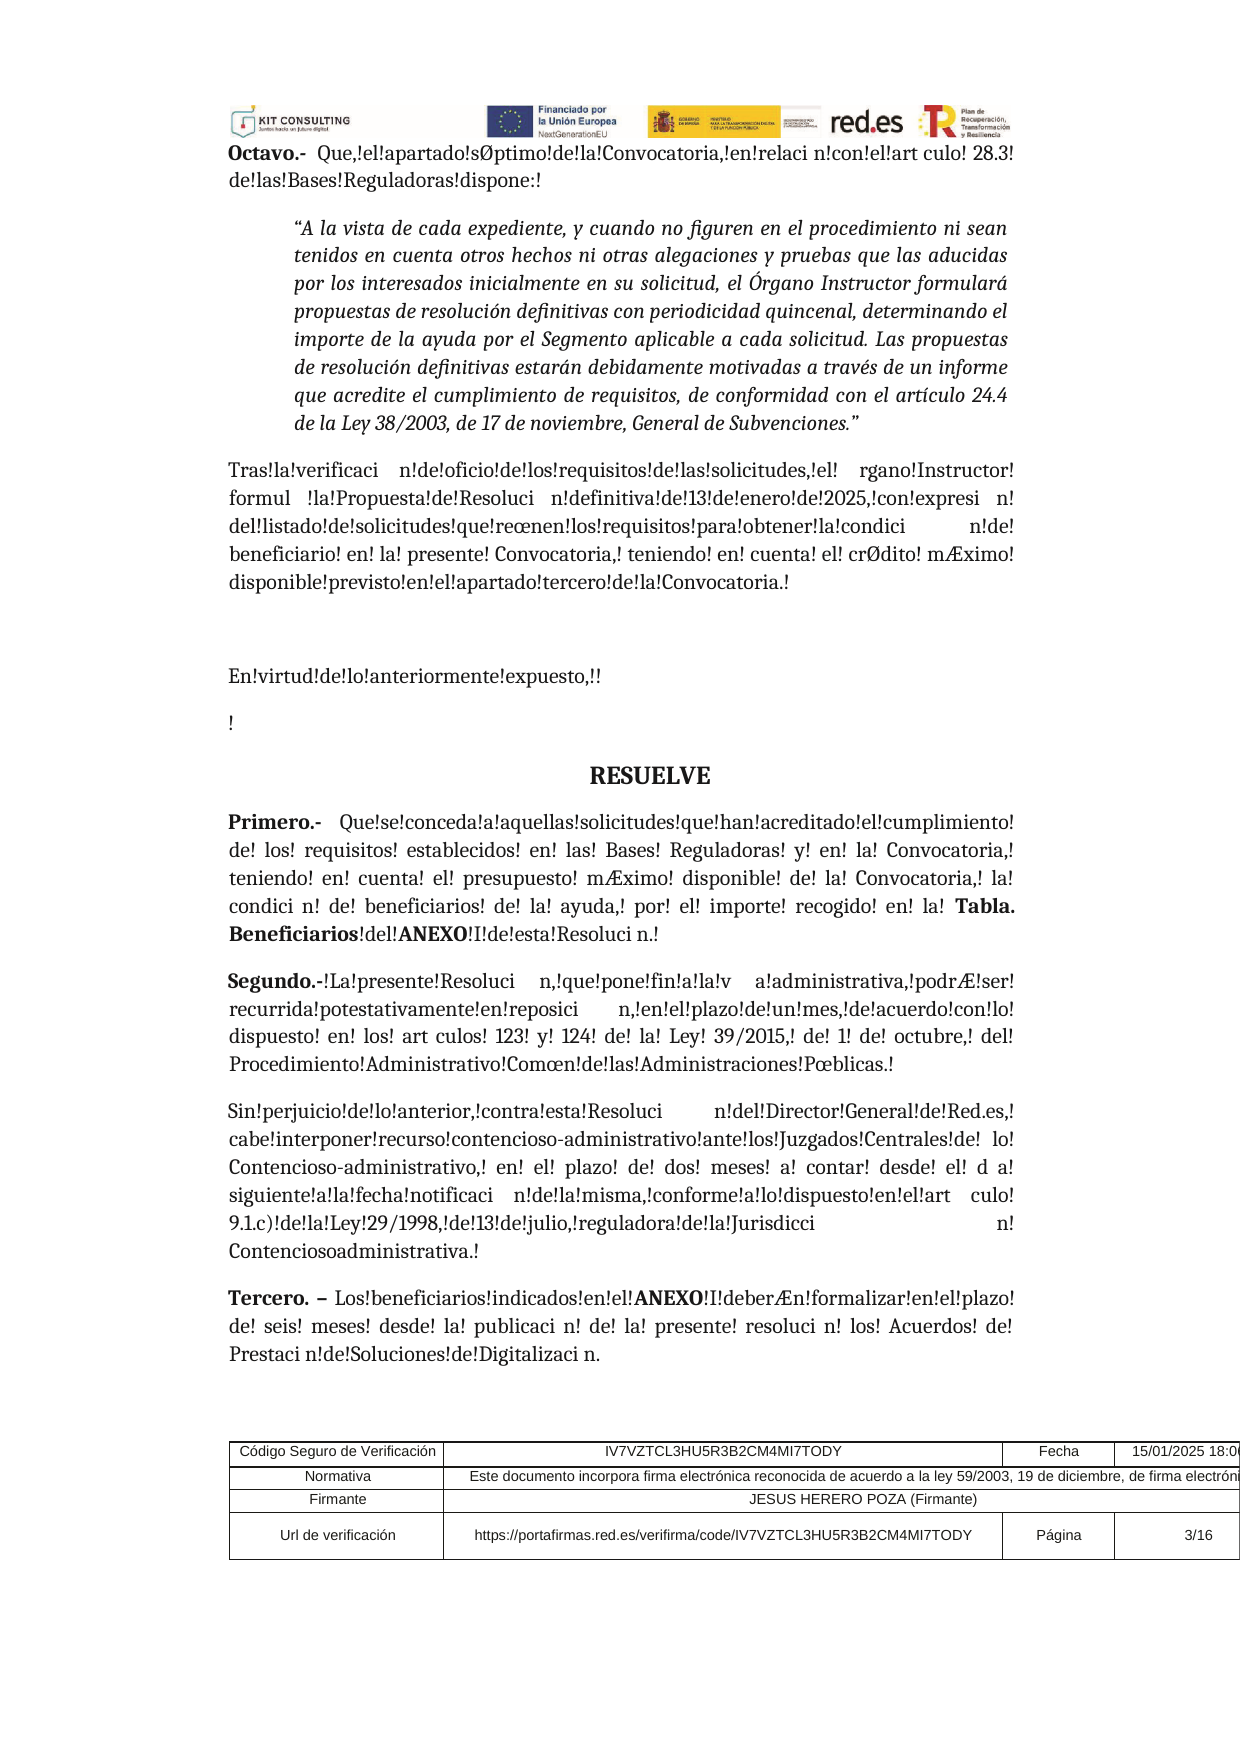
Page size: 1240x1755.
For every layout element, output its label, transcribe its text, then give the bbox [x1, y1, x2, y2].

text ! [228, 710, 1015, 736]
text “A la vista de cada expediente, y cuando no figuren en el procedimiento ni sean tenidos en cuenta otros hechos ni otras alegaciones y pruebas que las aducidas por los interesados inicialmente en su solicitud, el Órgano Instructor formulará propuestas de resolución definitivas con periodicidad quincenal, determinando el importe de la ayuda por el Segmento aplicable a cada solicitud. Las propuestas de resolución definitivas estarán debidamente motivadas a través de un informe que acredite el cumplimiento de requisitos, de conformidad con el artículo 24.4 de la Ley 38/2003, de 17 de noviembre, General de Subvenciones.” [293, 215, 1011, 436]
text Octavo.- Que,!el!apartado!sØptimo!de!la!Convocatoria,!en!relaci n!con!el!art culo! 28.3!de!las!Bases!Reguladoras!dispone:! [228, 128, 1015, 193]
subtitle RESUELVE [291, 761, 1015, 791]
text Tras!la!verificaci n!de!oficio!de!los!requisitos!de!las!solicitudes,!el! rgano!Instructor! formul !la!Propuesta!de!Resoluci n!definitiva!de!13!de!enero!de!2025,!con!expresi n! del!listado!de!solicitudes!que!reœnen!los!requisitos!para!obtener!la!condici n!de! beneficiario! en! la! presente! Convocatoria,! teniendo! en! cuenta! el! crØdito! mÆximo! disponible!previsto!en!el!apartado!tercero!de!la!Convocatoria.! [228, 458, 1015, 595]
text Segundo.-!La!presente!Resoluci n,!que!pone!fin!a!la!v a!administrativa,!podrÆ!ser! recurrida!potestativamente!en!reposici n,!en!el!plazo!de!un!mes,!de!acuerdo!con!lo! dispuesto! en! los! art culos! 123! y! 124! de! la! Ley! 39/2015,! de! 1! de! octubre,! del! Procedimiento!Administrativo!Comœn!de!las!Administraciones!Pœblicas.! [228, 968, 1015, 1077]
text Primero.- Que!se!conceda!a!aquellas!solicitudes!que!han!acreditado!el!cumplimiento! de! los! requisitos! establecidos! en! las! Bases! Reguladoras! y! en! la! Convocatoria,! teniendo! en! cuenta! el! presupuesto! mÆximo! disponible! de! la! Convocatoria,! la! condici n! de! beneficiarios! de! la! ayuda,! por! el! importe! recogido! en! la! Tabla. Beneficiarios!del!ANEXO!I!de!esta!Resoluci n.! [228, 810, 1015, 947]
text Sin!perjuicio!de!lo!anterior,!contra!esta!Resoluci n!del!Director!General!de!Red.es,! cabe!interponer!recurso!contencioso-administrativo!ante!los!Juzgados!Centrales!de! lo! Contencioso-administrativo,! en! el! plazo! de! dos! meses! a! contar! desde! el! d a! siguiente!a!la!fecha!notificaci n!de!la!misma,!conforme!a!lo!dispuesto!en!el!art culo! 9.1.c)!de!la!Ley!29/1998,!de!13!de!julio,!reguladora!de!la!Jurisdicci n!Contenciosoadministrativa.! [228, 1099, 1015, 1264]
text Tercero. – Los!beneficiarios!indicados!en!el!ANEXO!I!deberÆn!formalizar!en!el!plazo! de! seis! meses! desde! la! publicaci n! de! la! presente! resoluci n! los! Acuerdos! de! Prestaci n!de!Soluciones!de!Digitalizaci n. [228, 1286, 1015, 1367]
text En!virtud!de!lo!anteriormente!expuesto,!! [228, 663, 1015, 688]
